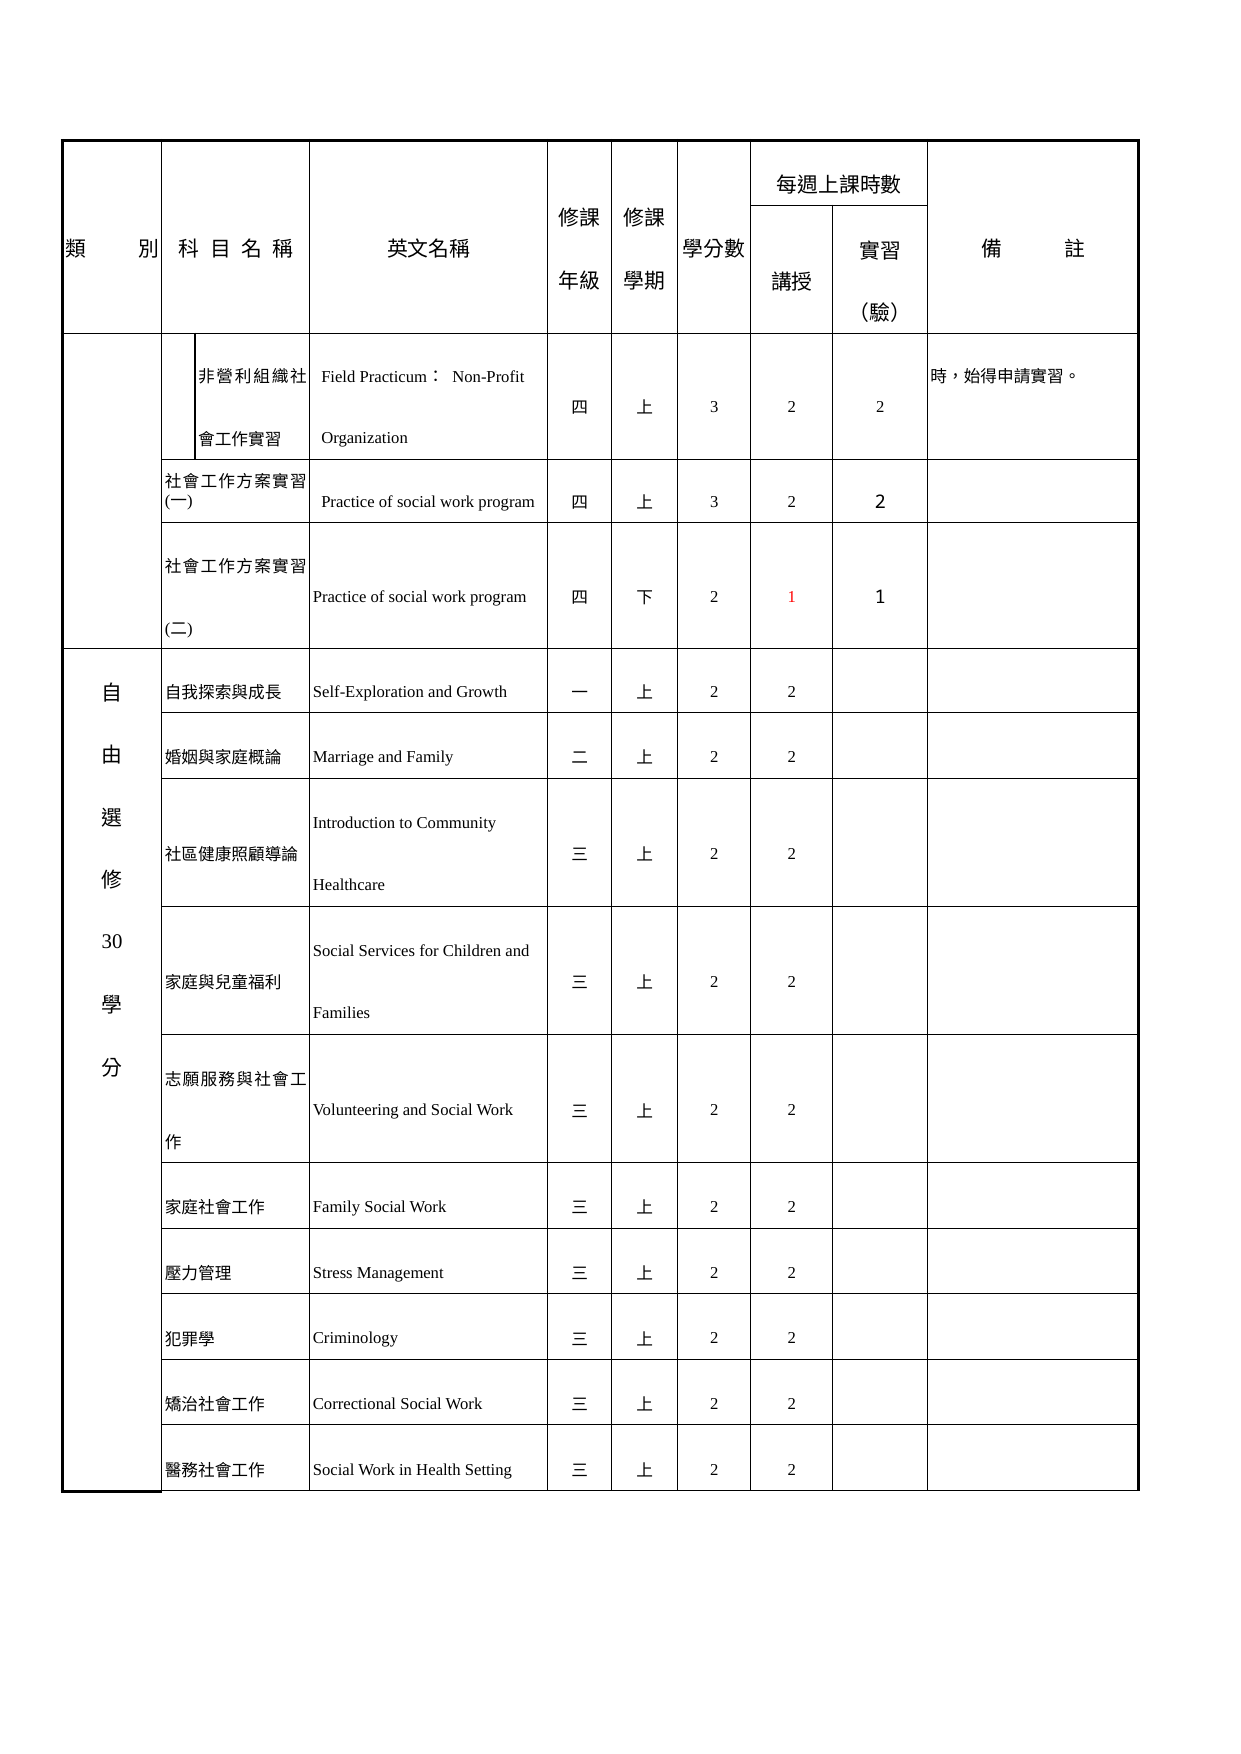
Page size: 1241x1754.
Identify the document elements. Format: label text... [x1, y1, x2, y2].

table_cell [928, 779, 1137, 906]
table_header 類 別 [64, 142, 161, 333]
table_cell 2 [751, 1360, 832, 1424]
table_cell 2 [678, 1035, 750, 1162]
table_cell [833, 1163, 927, 1227]
table_cell 2 [678, 1229, 750, 1293]
table_cell 社區健康照顧導論 [162, 779, 309, 906]
table_cell 上 [612, 1163, 677, 1227]
table_cell 下 [612, 523, 677, 648]
table_cell 2 [751, 1163, 832, 1227]
table_cell [928, 1425, 1137, 1490]
table_cell 家庭社會工作 [162, 1163, 309, 1227]
table_cell 1 [833, 523, 927, 648]
table_cell 上 [612, 649, 677, 712]
table_cell 2 [678, 1360, 750, 1424]
table_cell 上 [612, 460, 677, 522]
table_cell 二 [548, 713, 611, 777]
table_cell 2 [678, 1425, 750, 1490]
table_cell 婚姻與家庭概論 [162, 713, 309, 777]
table_cell 2 [678, 649, 750, 712]
table_cell 2 [751, 1229, 832, 1293]
table_cell 家庭與兒童福利 [162, 907, 309, 1034]
table_cell 2 [751, 460, 832, 522]
table_cell [833, 1425, 927, 1490]
table_cell 三 [548, 779, 611, 906]
table_cell 自我探索與成長 [162, 649, 309, 712]
table_cell 三 [548, 1294, 611, 1359]
table_cell Correctional Social Work [310, 1360, 547, 1424]
table_cell [928, 907, 1137, 1034]
table_cell 一 [548, 649, 611, 712]
table_cell 志願服務與社會工作 [162, 1035, 309, 1162]
table_cell 2 [833, 334, 927, 459]
table_cell 2 [678, 713, 750, 777]
table_cell [928, 1294, 1137, 1359]
table_cell [928, 1229, 1137, 1293]
table_cell Criminology [310, 1294, 547, 1359]
table_cell [162, 334, 194, 459]
table_cell 犯罪學 [162, 1294, 309, 1359]
table_cell [833, 1360, 927, 1424]
table_cell [928, 649, 1137, 712]
table_header 學分數 [678, 142, 750, 333]
table_cell 上 [612, 713, 677, 777]
table_header 備 註 [928, 142, 1137, 333]
table_cell Social Work in Health Setting [310, 1425, 547, 1490]
table_cell 2 [678, 523, 750, 648]
table_cell Introduction to Community Healthcare [310, 779, 547, 906]
table_cell Family Social Work [310, 1163, 547, 1227]
table_cell [833, 1294, 927, 1359]
table_header 英文名稱 [310, 142, 547, 333]
table_header 每週上課時數 [751, 142, 927, 204]
table_cell 2 [751, 907, 832, 1034]
table_cell [928, 460, 1137, 522]
table_header 修課 年級 [548, 142, 611, 333]
table_cell 非營利組織社會工作實習 [196, 334, 309, 459]
table_cell [833, 779, 927, 906]
table_cell 3 [678, 334, 750, 459]
table_cell 上 [612, 334, 677, 459]
table_header 科 目 名 稱 [162, 142, 309, 333]
table_cell 三 [548, 1360, 611, 1424]
table_cell 上 [612, 1035, 677, 1162]
table_cell 三 [548, 1425, 611, 1490]
table_cell 上 [612, 1229, 677, 1293]
table_cell 2 [678, 907, 750, 1034]
table_cell 社會工作方案實習(一) [162, 460, 309, 522]
table_cell 矯治社會工作 [162, 1360, 309, 1424]
table_cell 講授 [751, 206, 832, 333]
table_cell 上 [612, 1425, 677, 1490]
table_cell Marriage and Family [310, 713, 547, 777]
table_cell 2 [751, 334, 832, 459]
table_cell 上 [612, 1360, 677, 1424]
table_cell 四 [548, 334, 611, 459]
table_cell 三 [548, 907, 611, 1034]
table_header 修課 學期 [612, 142, 677, 333]
table_cell Practice of social work program [310, 460, 547, 522]
table_cell [833, 649, 927, 712]
table_cell 三 [548, 1035, 611, 1162]
table_cell 三 [548, 1229, 611, 1293]
table_cell Self-Exploration and Growth [310, 649, 547, 712]
table_cell Social Services for Children and Families [310, 907, 547, 1034]
table_cell 3 [678, 460, 750, 522]
table_cell Practice of social work program [310, 523, 547, 648]
table_cell [928, 1035, 1137, 1162]
table_cell [928, 1163, 1137, 1227]
table_cell Stress Management [310, 1229, 547, 1293]
table_cell 2 [751, 1035, 832, 1162]
table_cell [833, 1035, 927, 1162]
table_cell 上 [612, 779, 677, 906]
table_cell 2 [678, 1294, 750, 1359]
table_cell 醫務社會工作 [162, 1425, 309, 1490]
table_cell [928, 713, 1137, 777]
table_cell [833, 907, 927, 1034]
table_cell 壓力管理 [162, 1229, 309, 1293]
table_cell [833, 1229, 927, 1293]
table_cell 四 [548, 460, 611, 522]
table_cell 實習（驗） [833, 206, 927, 333]
table_cell 1 [751, 523, 832, 648]
table_cell 2 [751, 1294, 832, 1359]
table_cell 自 由 選 修 30 學 分 [64, 649, 161, 1490]
table_cell 社會工作方案實習(二) [162, 523, 309, 648]
table_cell [64, 334, 161, 648]
table_cell Volunteering and Social Work [310, 1035, 547, 1162]
table_cell 2 [751, 649, 832, 712]
table_cell 2 [678, 779, 750, 906]
table_cell [928, 523, 1137, 648]
table_cell 三 [548, 1163, 611, 1227]
table_cell 2 [751, 1425, 832, 1490]
table_cell 2 [833, 460, 927, 522]
table_cell 上 [612, 1294, 677, 1359]
table_cell [833, 713, 927, 777]
table_cell [928, 1360, 1137, 1424]
table_cell 2 [678, 1163, 750, 1227]
table_cell Field Practicum： Non-Profit Organization [310, 334, 547, 459]
table_cell 2 [751, 779, 832, 906]
table_cell 時，始得申請實習。 [928, 334, 1137, 459]
table_cell 四 [548, 523, 611, 648]
table_cell 上 [612, 907, 677, 1034]
table_cell 2 [751, 713, 832, 777]
